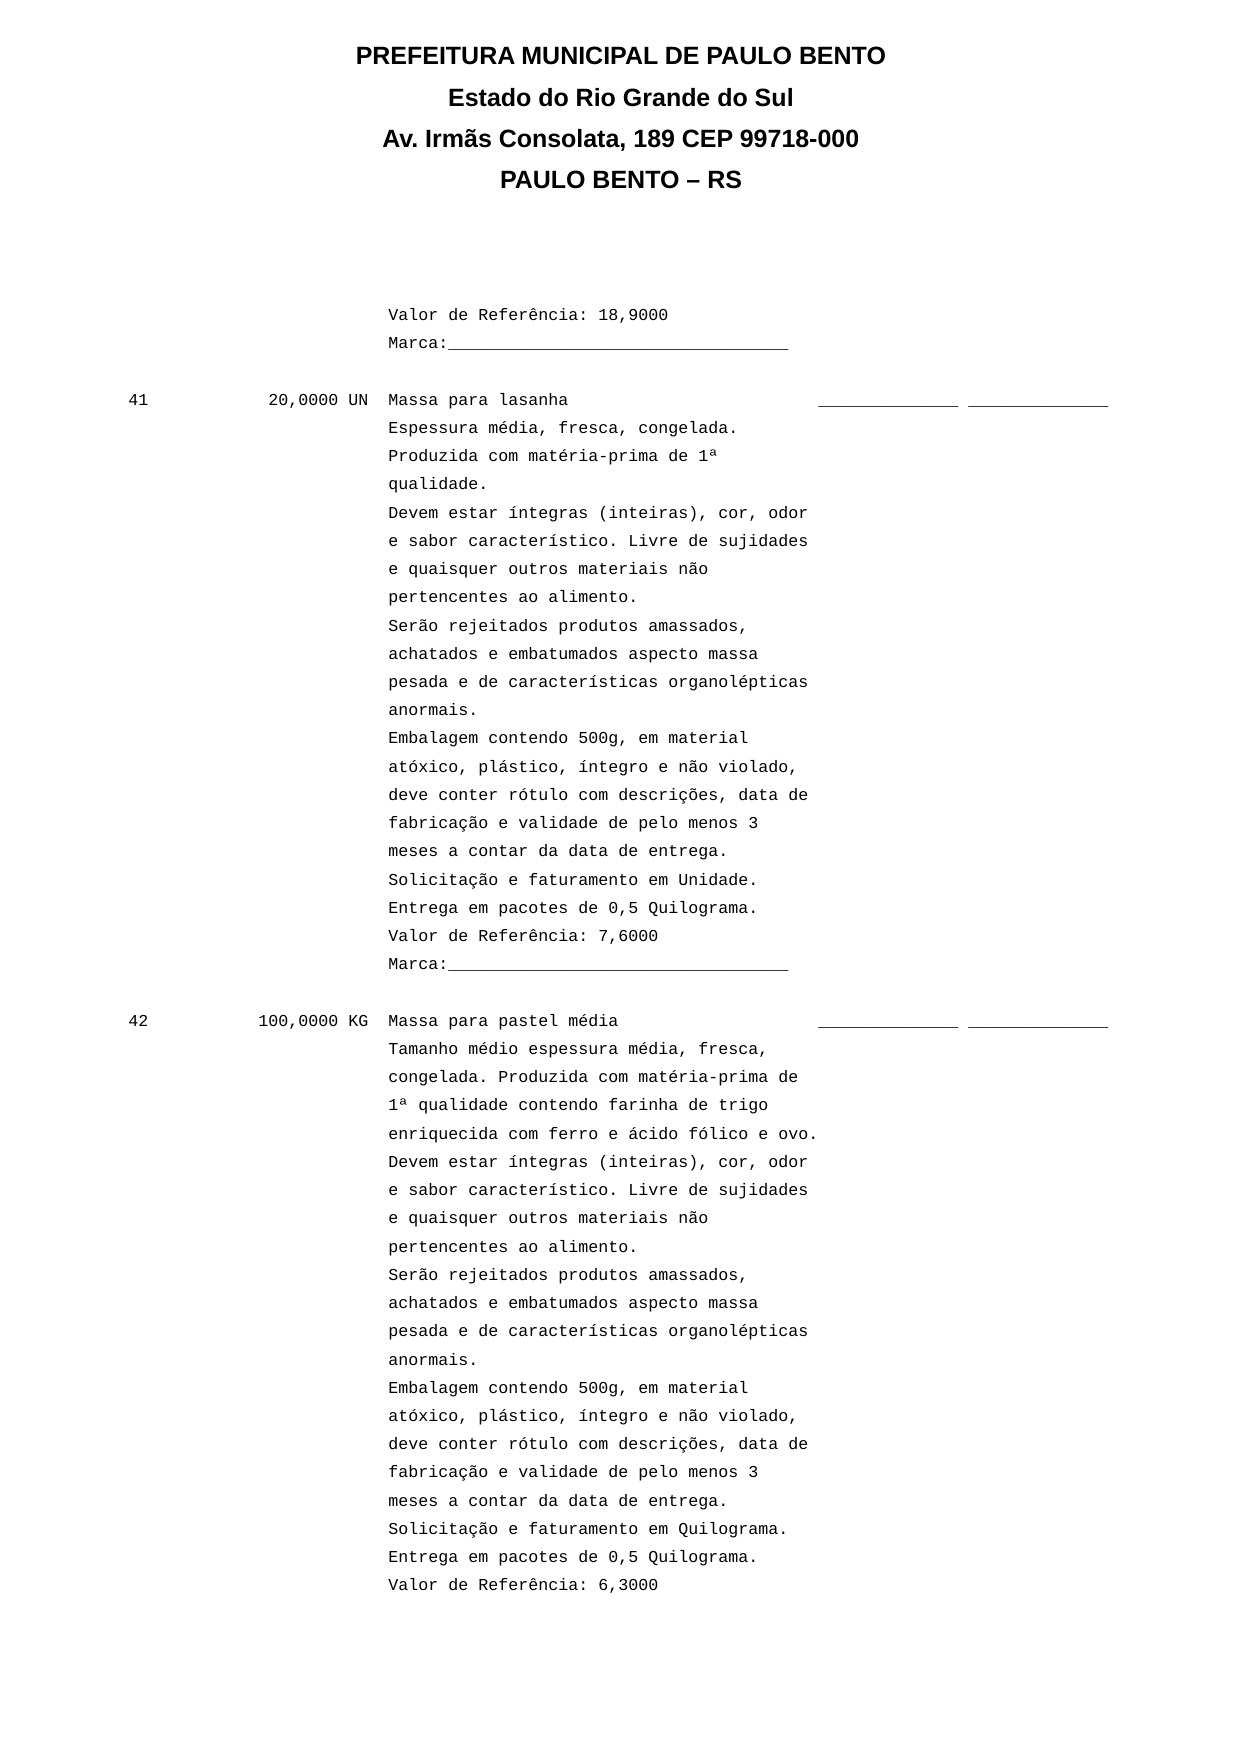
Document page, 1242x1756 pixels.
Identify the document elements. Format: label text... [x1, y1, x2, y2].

text Valor de Referência: 18,9000 Marca:__________________________________ 41 20,0000 UN Massa para lasanha ______________ ______________ Espessura média, fresca, congelada. Produzida com matéria-prima de 1ª qualidade. Devem estar íntegras (inteiras), cor, odor e sabor característico. Livre de sujidades e quaisquer outros materiais não pertencentes ao alimento. Serão rejeitados produtos amassados, achatados e embatumados aspecto massa pesada e de características organolépticas anormais. Embalagem contendo 500g, em material atóxico, plástico, íntegro e não violado, deve conter rótulo com descrições, data de fabricação e validade de pelo menos 3 meses a contar da data de entrega. Solicitação e faturamento em Unidade. Entrega em pacotes de 0,5 Quilograma. Valor de Referência: 7,6000 Marca:__________________________________ 42 100,0000 KG Massa para pastel média ______________ ______________ Tamanho médio espessura média, fresca, congelada. Produzida com matéria-prima de 1ª qualidade contendo farinha de trigo enriquecida com ferro e ácido fólico e ovo. Devem estar íntegras (inteiras), cor, odor e sabor característico. Livre de sujidades e quaisquer outros materiais não pertencentes ao alimento. Serão rejeitados produtos amassados, achatados e embatumados aspecto massa pesada e de características organolépticas anormais. Embalagem contendo 500g, em material atóxico, plástico, íntegro e não violado, deve conter rótulo com descrições, data de fabricação e validade de pelo menos 3 meses a contar da data de entrega. Solicitação e faturamento em Quilograma. Entrega em pacotes de 0,5 Quilograma. Valor de Referência: 6,3000 [118, 307, 1123, 1596]
